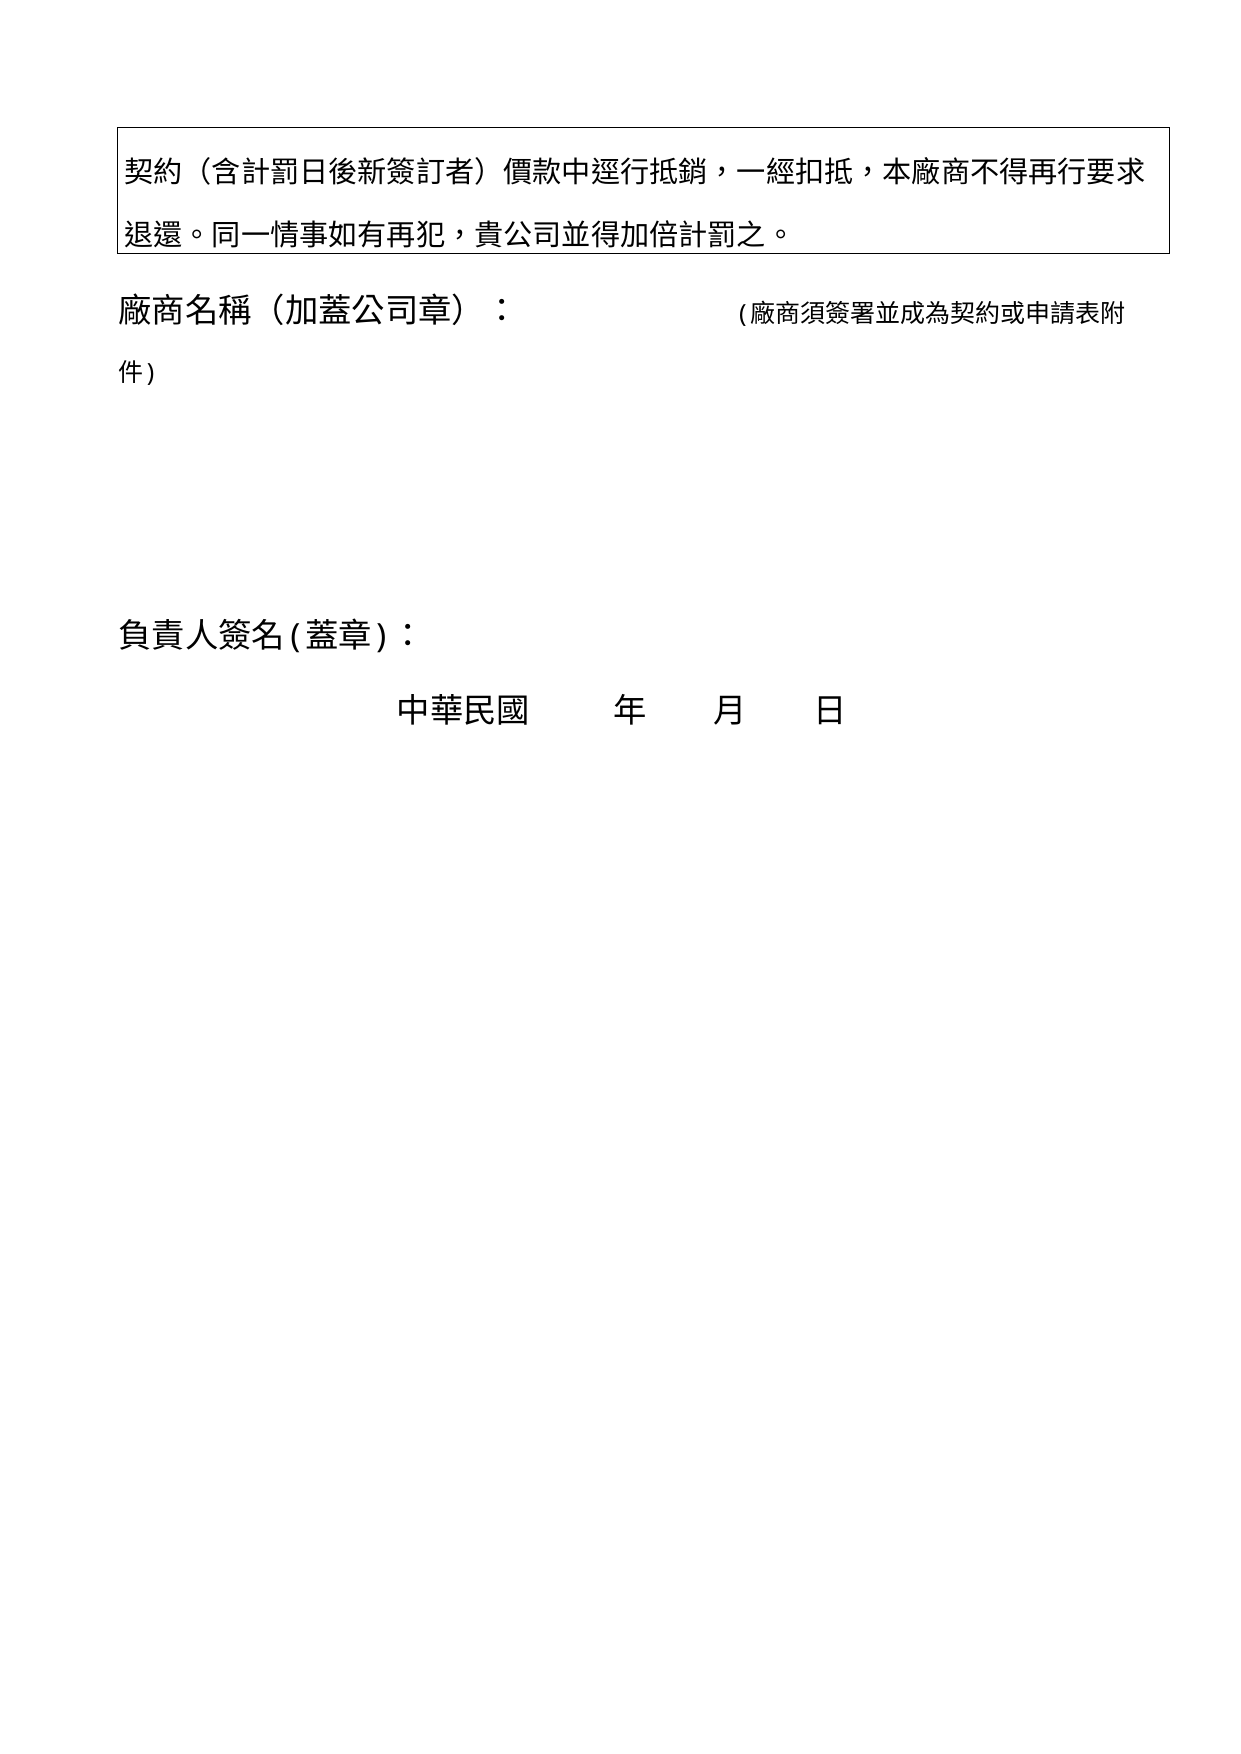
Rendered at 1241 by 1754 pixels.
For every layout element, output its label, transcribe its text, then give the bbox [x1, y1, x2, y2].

text 負責人簽名(蓋章)： [118, 592, 1125, 654]
text 中華民國 年 月 日 [118, 667, 1125, 729]
table_header 契約（含計罰日後新簽訂者）價款中逕行抵銷，一經扣抵，本廠商不得再行要求退還。同一情事如有再犯，貴公司並得加倍計罰之。 [118, 128, 1169, 253]
text 廠商名稱（加蓋公司章）： (廠商須簽署並成為契約或申請表附件) [118, 267, 1125, 392]
